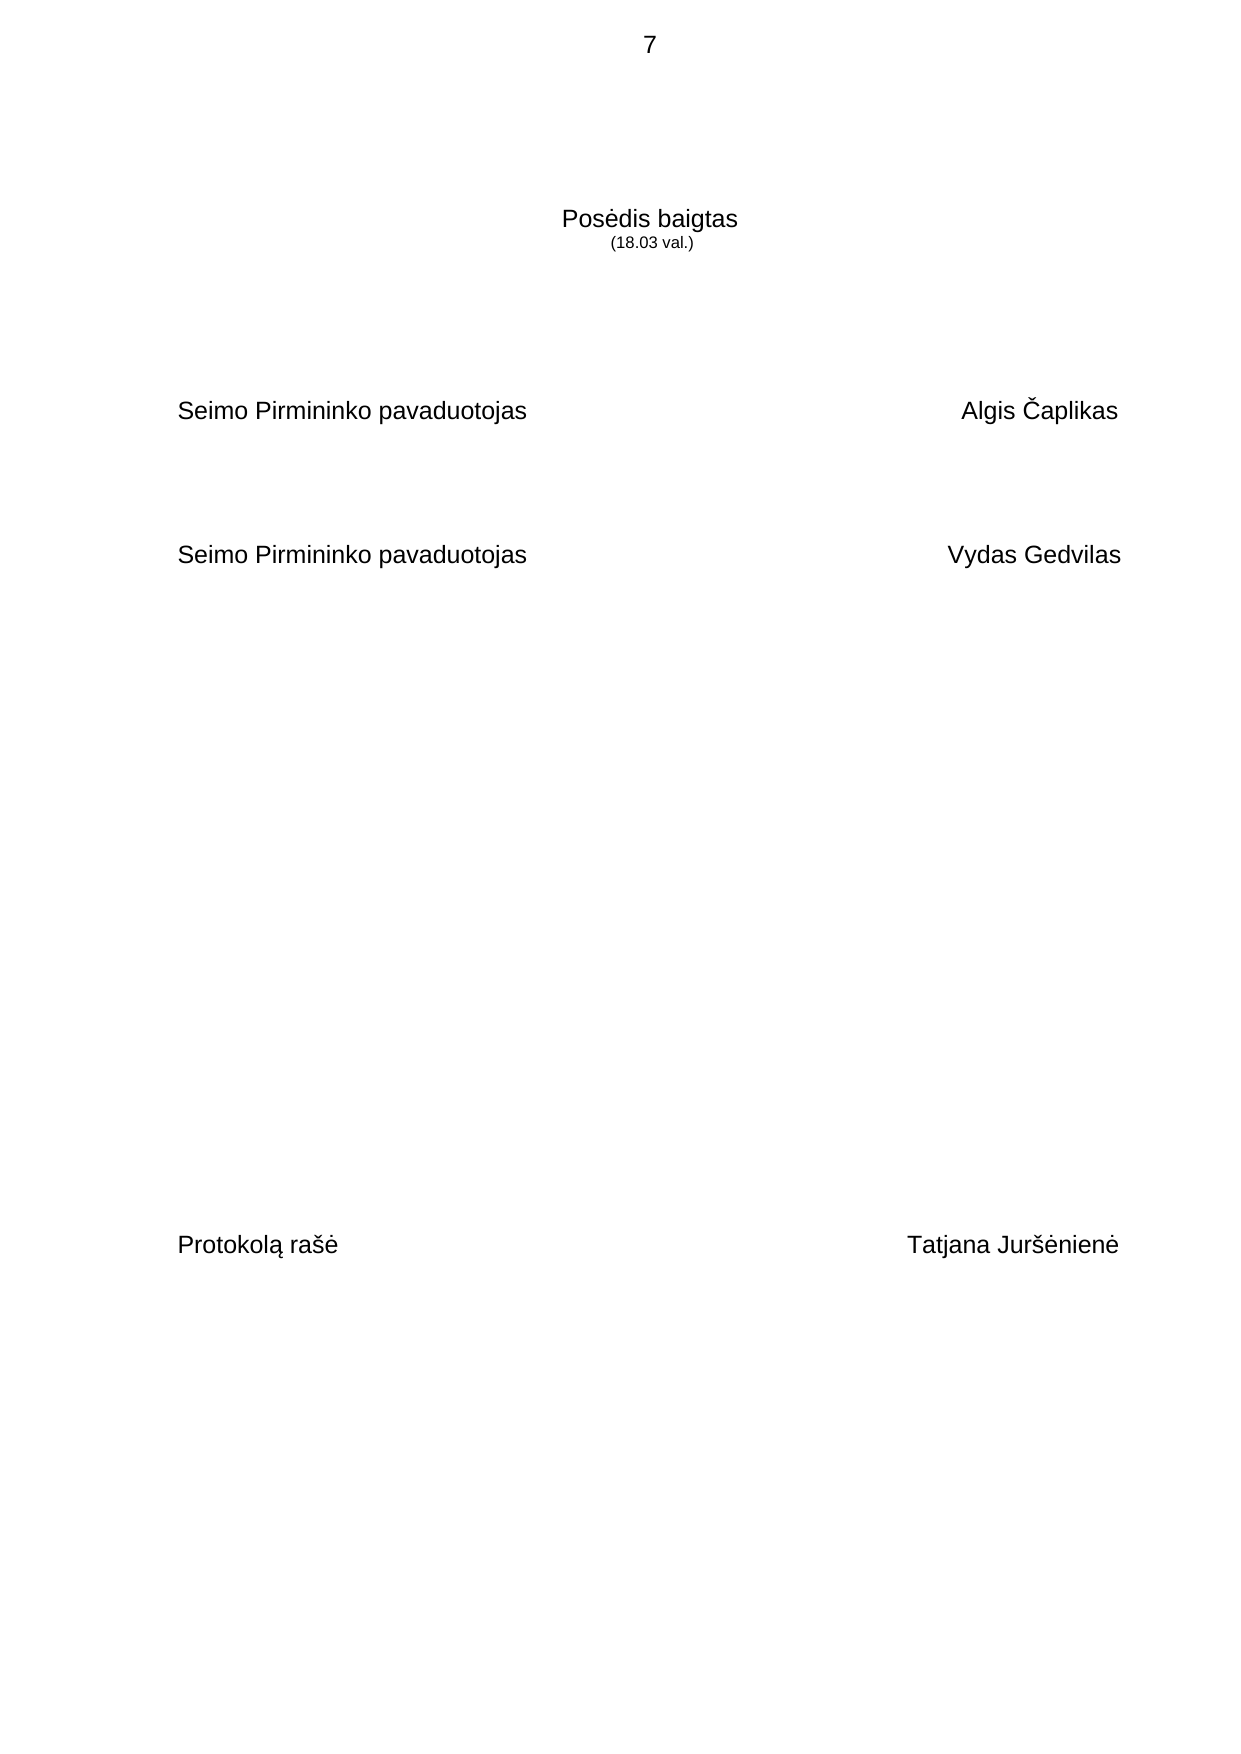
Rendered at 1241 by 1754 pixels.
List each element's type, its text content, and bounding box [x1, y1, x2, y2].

text (18.03 val.) [177, 233, 1122, 252]
text Seimo Pirmininko pavaduotojas Algis Čaplikas [177, 396, 1122, 425]
text Posėdis baigtas [177, 204, 1122, 233]
text Protokolą rašė Tatjana Juršėnienė [177, 1230, 1122, 1258]
text Seimo Pirmininko pavaduotojas Vydas Gedvilas [177, 540, 1122, 568]
